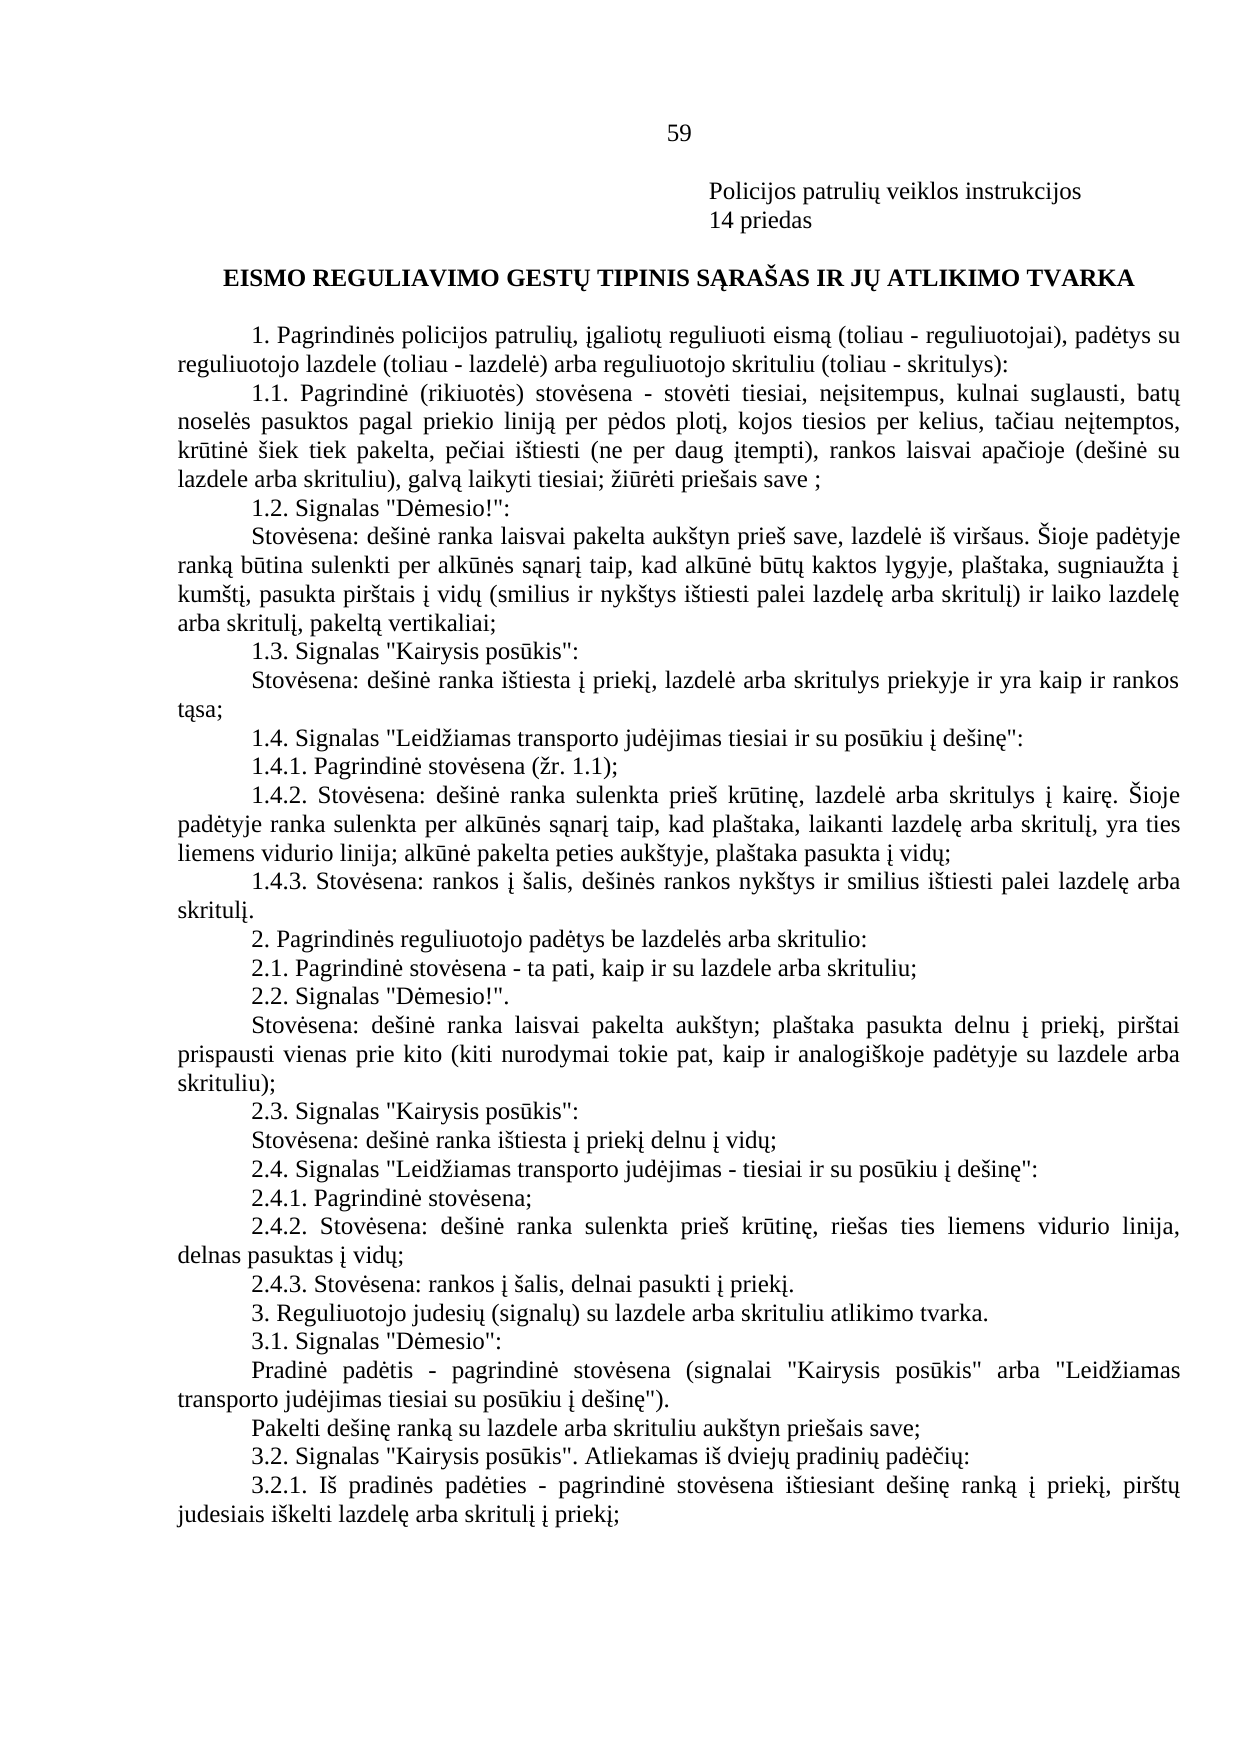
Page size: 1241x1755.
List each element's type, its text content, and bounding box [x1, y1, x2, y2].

text 1. Pagrindinės policijos patrulių, įgaliotų reguliuoti eismą (toliau - reguliuotojai), padėtys su reguliuotojo lazdele (toliau - lazdelė) arba reguliuotojo skrituliu (toliau - skritulys): [177, 320, 1181, 378]
text Stovėsena: dešinė ranka laisvai pakelta aukštyn; plaštaka pasukta delnu į priekį, pirštai prispausti vienas prie kito (kiti nurodymai tokie pat, kaip ir analogiškoje padėtyje su lazdele arba skrituliu); [177, 1010, 1181, 1096]
text 2.4.3. Stovėsena: rankos į šalis, delnai pasukti į priekį. [177, 1269, 1181, 1298]
text 1.1. Pagrindinė (rikiuotės) stovėsena - stovėti tiesiai, neįsitempus, kulnai suglausti, batų noselės pasuktos pagal priekio liniją per pėdos plotį, kojos tiesios per kelius, tačiau neįtemptos, krūtinė šiek tiek pakelta, pečiai ištiesti (ne per daug įtempti), rankos laisvai apačioje (dešinė su lazdele arba skrituliu), galvą laikyti tiesiai; žiūrėti priešais save ; [177, 378, 1181, 493]
text 2.2. Signalas "Dėmesio!". [177, 981, 1181, 1010]
text 1.3. Signalas "Kairysis posūkis": [177, 636, 1181, 665]
text 1.4.3. Stovėsena: rankos į šalis, dešinės rankos nykštys ir smilius ištiesti palei lazdelę arba skritulį. [177, 866, 1181, 924]
text 1.4.2. Stovėsena: dešinė ranka sulenkta prieš krūtinę, lazdelė arba skritulys į kairę. Šioje padėtyje ranka sulenkta per alkūnės sąnarį taip, kad plaštaka, laikanti lazdelę arba skritulį, yra ties liemens vidurio linija; alkūnė pakelta peties aukštyje, plaštaka pasukta į vidų; [177, 780, 1181, 866]
text 2.3. Signalas "Kairysis posūkis": [177, 1096, 1181, 1125]
text Stovėsena: dešinė ranka laisvai pakelta aukštyn prieš save, lazdelė iš viršaus. Šioje padėtyje ranką būtina sulenkti per alkūnės sąnarį taip, kad alkūnė būtų kaktos lygyje, plaštaka, sugniaužta į kumštį, pasukta pirštais į vidų (smilius ir nykštys ištiesti palei lazdelę arba skritulį) ir laiko lazdelę arba skritulį, pakeltą vertikaliai; [177, 521, 1181, 636]
text Stovėsena: dešinė ranka ištiesta į priekį delnu į vidų; [177, 1125, 1181, 1154]
text 2. Pagrindinės reguliuotojo padėtys be lazdelės arba skritulio: [177, 924, 1181, 953]
text 2.4.1. Pagrindinė stovėsena; [177, 1183, 1181, 1211]
text Policijos patrulių veiklos instrukcijos [177, 176, 1181, 205]
text Stovėsena: dešinė ranka ištiesta į priekį, lazdelė arba skritulys priekyje ir yra kaip ir rankos tąsa; [177, 665, 1181, 723]
text 3.2. Signalas "Kairysis posūkis". Atliekamas iš dviejų pradinių padėčių: [177, 1441, 1181, 1470]
text 2.1. Pagrindinė stovėsena - ta pati, kaip ir su lazdele arba skrituliu; [177, 953, 1181, 981]
text EISMO REGULIAVIMO GESTŲ TIPINIS SĄRAŠAS IR JŲ ATLIKIMO TVARKA [177, 263, 1181, 291]
text 1.4. Signalas "Leidžiamas transporto judėjimas tiesiai ir su posūkiu į dešinę": [177, 723, 1181, 751]
text 3.2.1. Iš pradinės padėties - pagrindinė stovėsena ištiesiant dešinę ranką į priekį, pirštų judesiais iškelti lazdelę arba skritulį į priekį; [177, 1470, 1181, 1528]
text 14 priedas [177, 205, 1181, 234]
text 3.1. Signalas "Dėmesio": [177, 1326, 1181, 1355]
text 2.4.2. Stovėsena: dešinė ranka sulenkta prieš krūtinę, riešas ties liemens vidurio linija, delnas pasuktas į vidų; [177, 1211, 1181, 1269]
text 1.4.1. Pagrindinė stovėsena (žr. 1.1); [177, 751, 1181, 780]
text Pakelti dešinę ranką su lazdele arba skrituliu aukštyn priešais save; [177, 1413, 1181, 1441]
text 1.2. Signalas "Dėmesio!": [177, 493, 1181, 521]
text 2.4. Signalas "Leidžiamas transporto judėjimas - tiesiai ir su posūkiu į dešinę": [177, 1154, 1181, 1183]
text Pradinė padėtis - pagrindinė stovėsena (signalai "Kairysis posūkis" arba "Leidžiamas transporto judėjimas tiesiai su posūkiu į dešinę"). [177, 1355, 1181, 1413]
text 3. Reguliuotojo judesių (signalų) su lazdele arba skrituliu atlikimo tvarka. [177, 1298, 1181, 1326]
